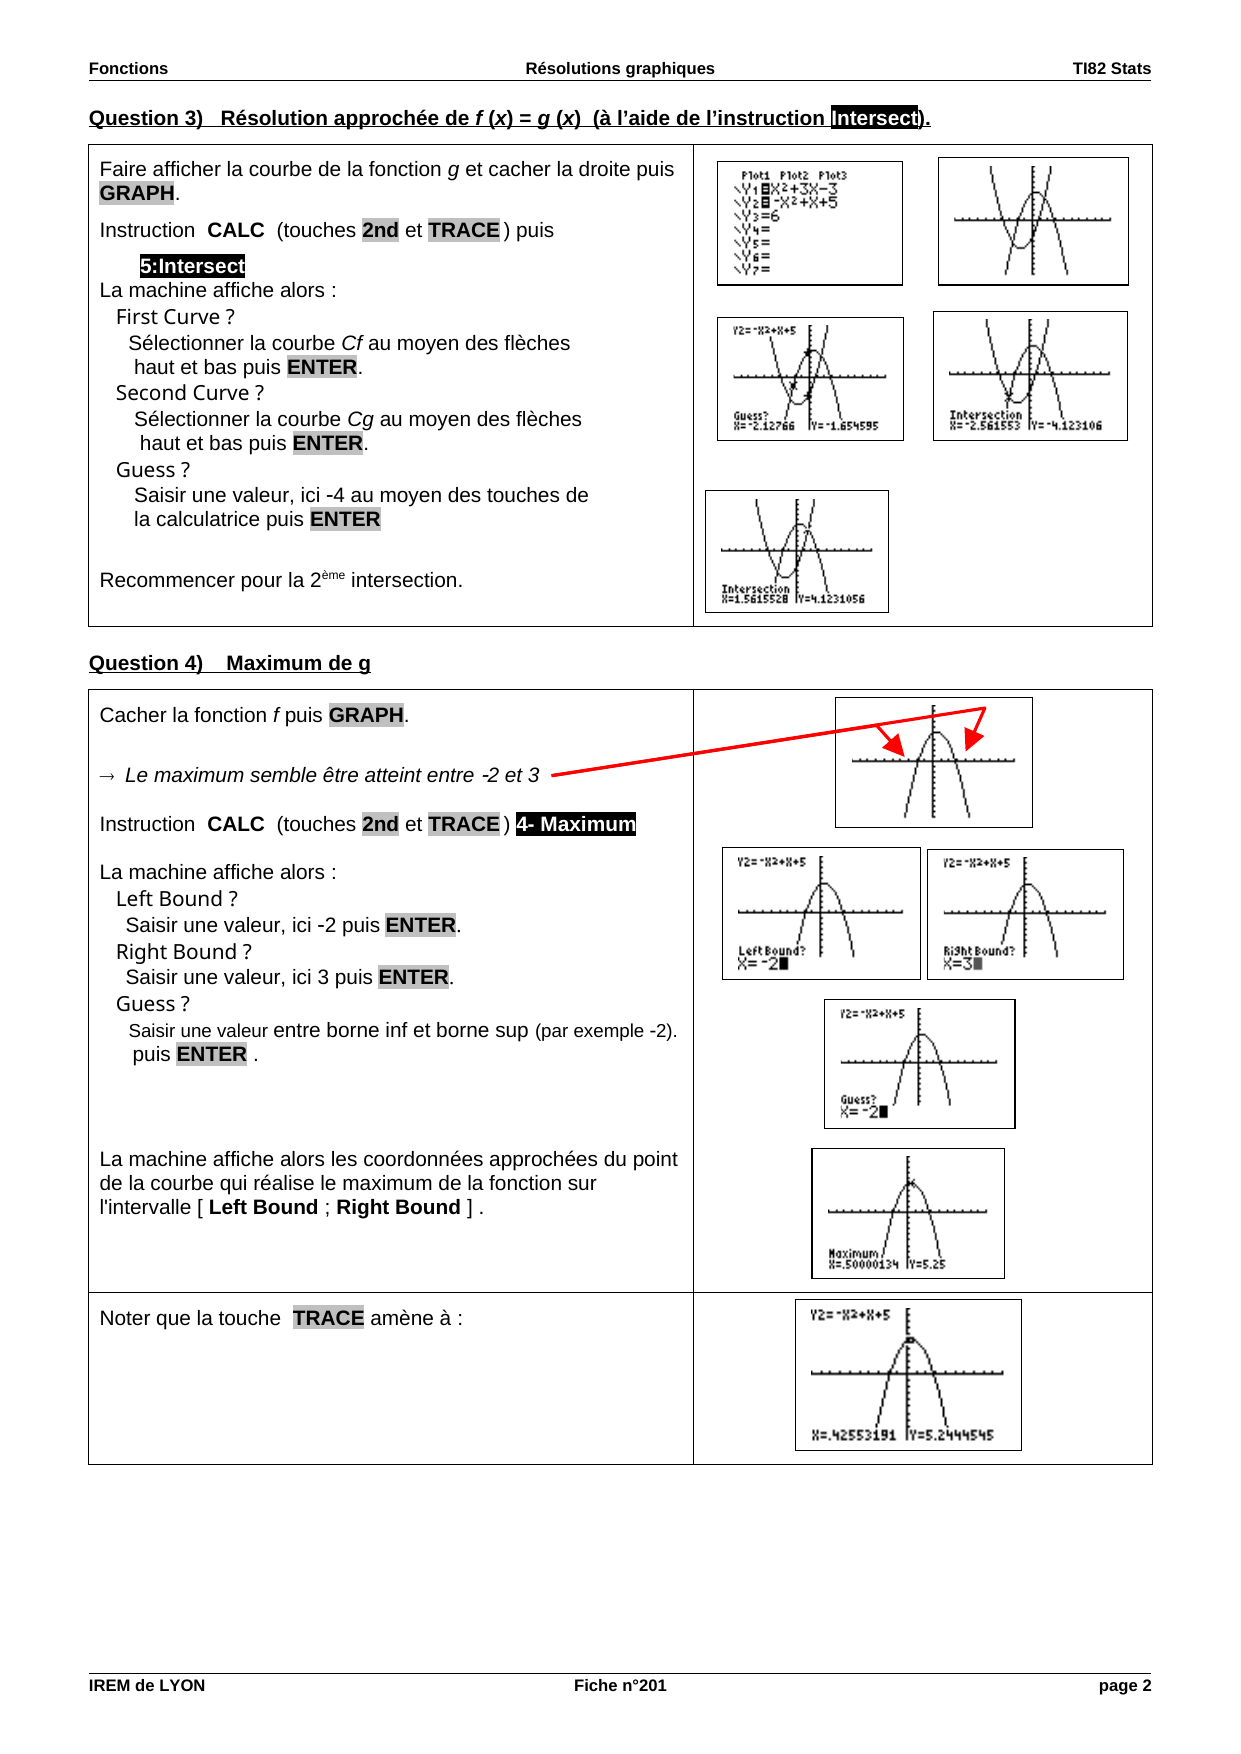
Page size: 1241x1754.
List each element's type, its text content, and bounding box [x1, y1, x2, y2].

text Question 3) Résolution approchée de f (x) = g (x) (à l’aide de l’instruction Intersect). [89, 105, 1151, 129]
picture [738, 856, 905, 972]
picture [840, 1008, 999, 1120]
picture [733, 325, 888, 432]
table_header [694, 690, 1152, 1292]
table_cell Noter que la touche TRACE amène à : [89, 1293, 693, 1464]
text Question 4) Maximum de g [89, 651, 1151, 675]
picture [811, 1308, 1006, 1443]
picture [949, 319, 1112, 432]
table_header [694, 145, 1152, 626]
table_header Cacher la fonction f puis GRAPH.  Le maximum semble être atteint entre 2 et 3 Instruction CALC (touches 2nd et TRACE ) 4- Maximum La machine affiche alors : Left Bound ? Saisir une valeur, ici 2 puis ENTER. Right Bound ? Saisir une valeur, ici 3 puis ENTER. Guess ? Saisir une valeur entre borne inf et borne sup (par exemple 2). puis ENTER . La machine affiche alors les coordonnées approchées du point de la courbe qui réalise le maximum de la fonction sur l'intervalle [ Left Bound ; Right Bound ] . [89, 690, 693, 1292]
picture [828, 1156, 989, 1271]
picture [733, 170, 887, 277]
picture [943, 857, 1108, 972]
table_header Faire afficher la courbe de la fonction g et cacher la droite puis GRAPH. Instruction CALC (touches 2nd et TRACE ) puis 5:Intersect La machine affiche alors : First Curve ? Sélectionner la courbe Cf au moyen des flèches haut et bas puis ENTER. Second Curve ? Sélectionner la courbe Cg au moyen des flèches haut et bas puis ENTER. Guess ? Saisir une valeur, ici 4 au moyen des touches de la calculatrice puis ENTER Recommencer pour la 2ème intersection. [89, 145, 693, 626]
picture [721, 499, 873, 605]
table_header [836, 698, 1032, 827]
picture [954, 166, 1113, 277]
table_cell [694, 1293, 1152, 1464]
picture [852, 705, 1017, 820]
